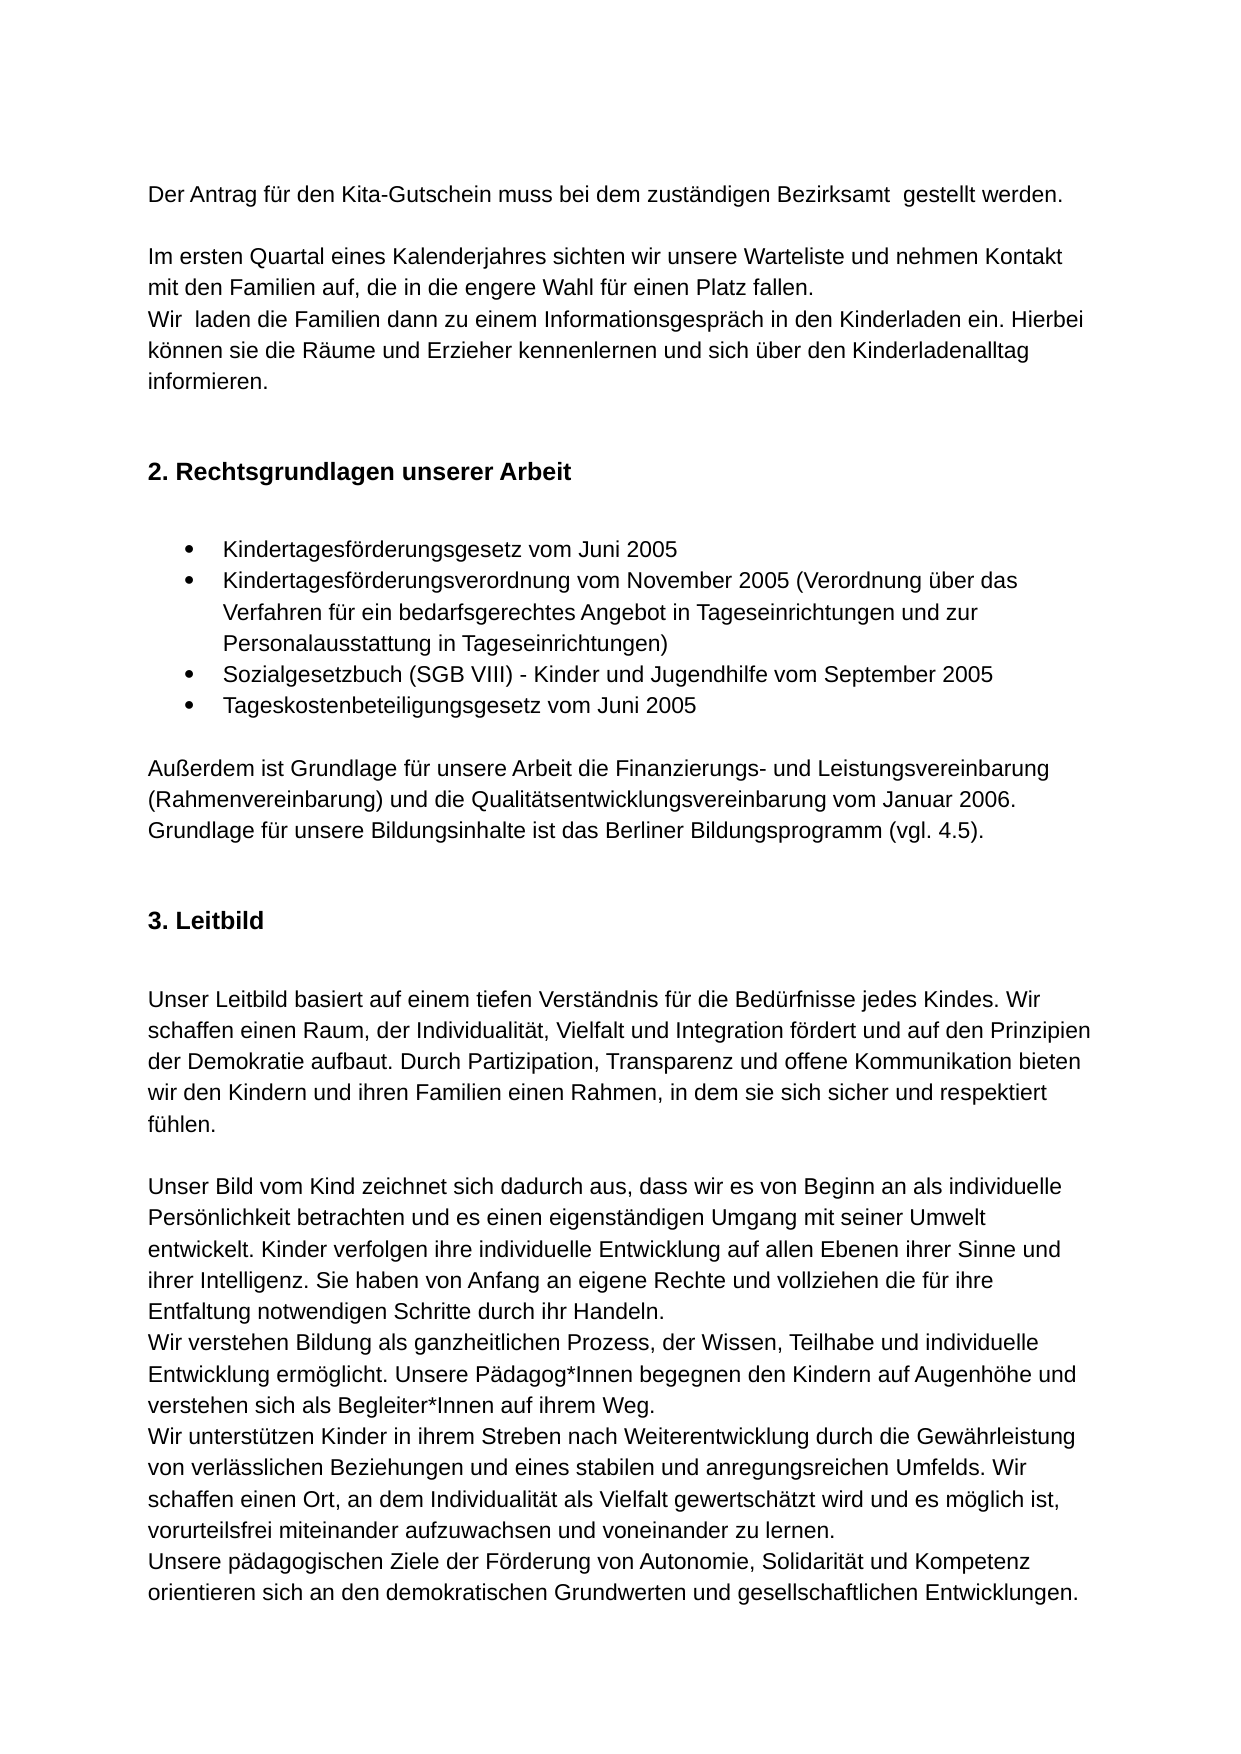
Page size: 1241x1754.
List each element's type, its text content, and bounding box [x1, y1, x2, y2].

text Der Antrag für den Kita-Gutschein muss bei dem zuständigen Bezirksamt gestellt werden. [148, 176, 1093, 238]
text Wir unterstützen Kinder in ihrem Streben nach Weiterentwicklung durch die Gewährleistung von verlässlichen Beziehungen und eines stabilen und anregungsreichen Umfelds. Wir schaffen einen Ort, an dem Individualität als Vielfalt gewertschätzt wird und es möglich ist, vorurteilsfrei miteinander aufzuwachsen und voneinander zu lernen. [148, 1418, 1093, 1543]
text Wir verstehen Bildung als ganzheitlichen Prozess, der Wissen, Teilhabe und individuelle Entwicklung ermöglicht. Unsere Pädagog*Innen begegnen den Kindern auf Augenhöhe und verstehen sich als Begleiter*Innen auf ihrem Weg. [148, 1324, 1093, 1418]
list Tageskostenbeteiligungsgesetz vom Juni 2005 [185, 687, 1093, 719]
text Unsere pädagogischen Ziele der Förderung von Autonomie, Solidarität und Kompetenz orientieren sich an den demokratischen Grundwerten und gesellschaftlichen Entwicklungen. [148, 1543, 1093, 1606]
text 3. Leitbild [148, 906, 1093, 935]
text Grundlage für unsere Bildungsinhalte ist das Berliner Bildungsprogramm (vgl. 4.5). [148, 812, 1093, 844]
list Kindertagesförderungsverordnung vom November 2005 (Verordnung über das Verfahren für ein bedarfsgerechtes Angebot in Tageseinrichtungen und zur Personalausstattung in Tageseinrichtungen) [185, 562, 1093, 656]
list Kindertagesförderungsgesetz vom Juni 2005 [185, 531, 1093, 562]
text Im ersten Quartal eines Kalenderjahres sichten wir unsere Warteliste und nehmen Kontakt mit den Familien auf, die in die engere Wahl für einen Platz fallen. [148, 238, 1093, 301]
list Sozialgesetzbuch (SGB VIII) - Kinder und Jugendhilfe vom September 2005 [185, 656, 1093, 687]
text Unser Bild vom Kind zeichnet sich dadurch aus, dass wir es von Beginn an als individuelle Persönlichkeit betrachten und es einen eigenständigen Umgang mit seiner Umwelt entwickelt. Kinder verfolgen ihre individuelle Entwicklung auf allen Ebenen ihrer Sinne und ihrer Intelligenz. Sie haben von Anfang an eigene Rechte und vollziehen die für ihre Entfaltung notwendigen Schritte durch ihr Handeln. [148, 1168, 1093, 1324]
text Außerdem ist Grundlage für unsere Arbeit die Finanzierungs- und Leistungsvereinbarung (Rahmenvereinbarung) und die Qualitätsentwicklungsvereinbarung vom Januar 2006. [148, 750, 1093, 812]
text Unser Leitbild basiert auf einem tiefen Verständnis für die Bedürfnisse jedes Kindes. Wir schaffen einen Raum, der Individualität, Vielfalt und Integration fördert und auf den Prinzipien der Demokratie aufbaut. Durch Partizipation, Transparenz und offene Kommunikation bieten wir den Kindern und ihren Familien einen Rahmen, in dem sie sich sicher und respektiert fühlen. [148, 981, 1093, 1137]
text 2. Rechtsgrundlagen unserer Arbeit [148, 457, 1093, 486]
text Wir laden die Familien dann zu einem Informationsgespräch in den Kinderladen ein. Hierbei können sie die Räume und Erzieher kennenlernen und sich über den Kinderladenalltag informieren. [148, 301, 1093, 394]
